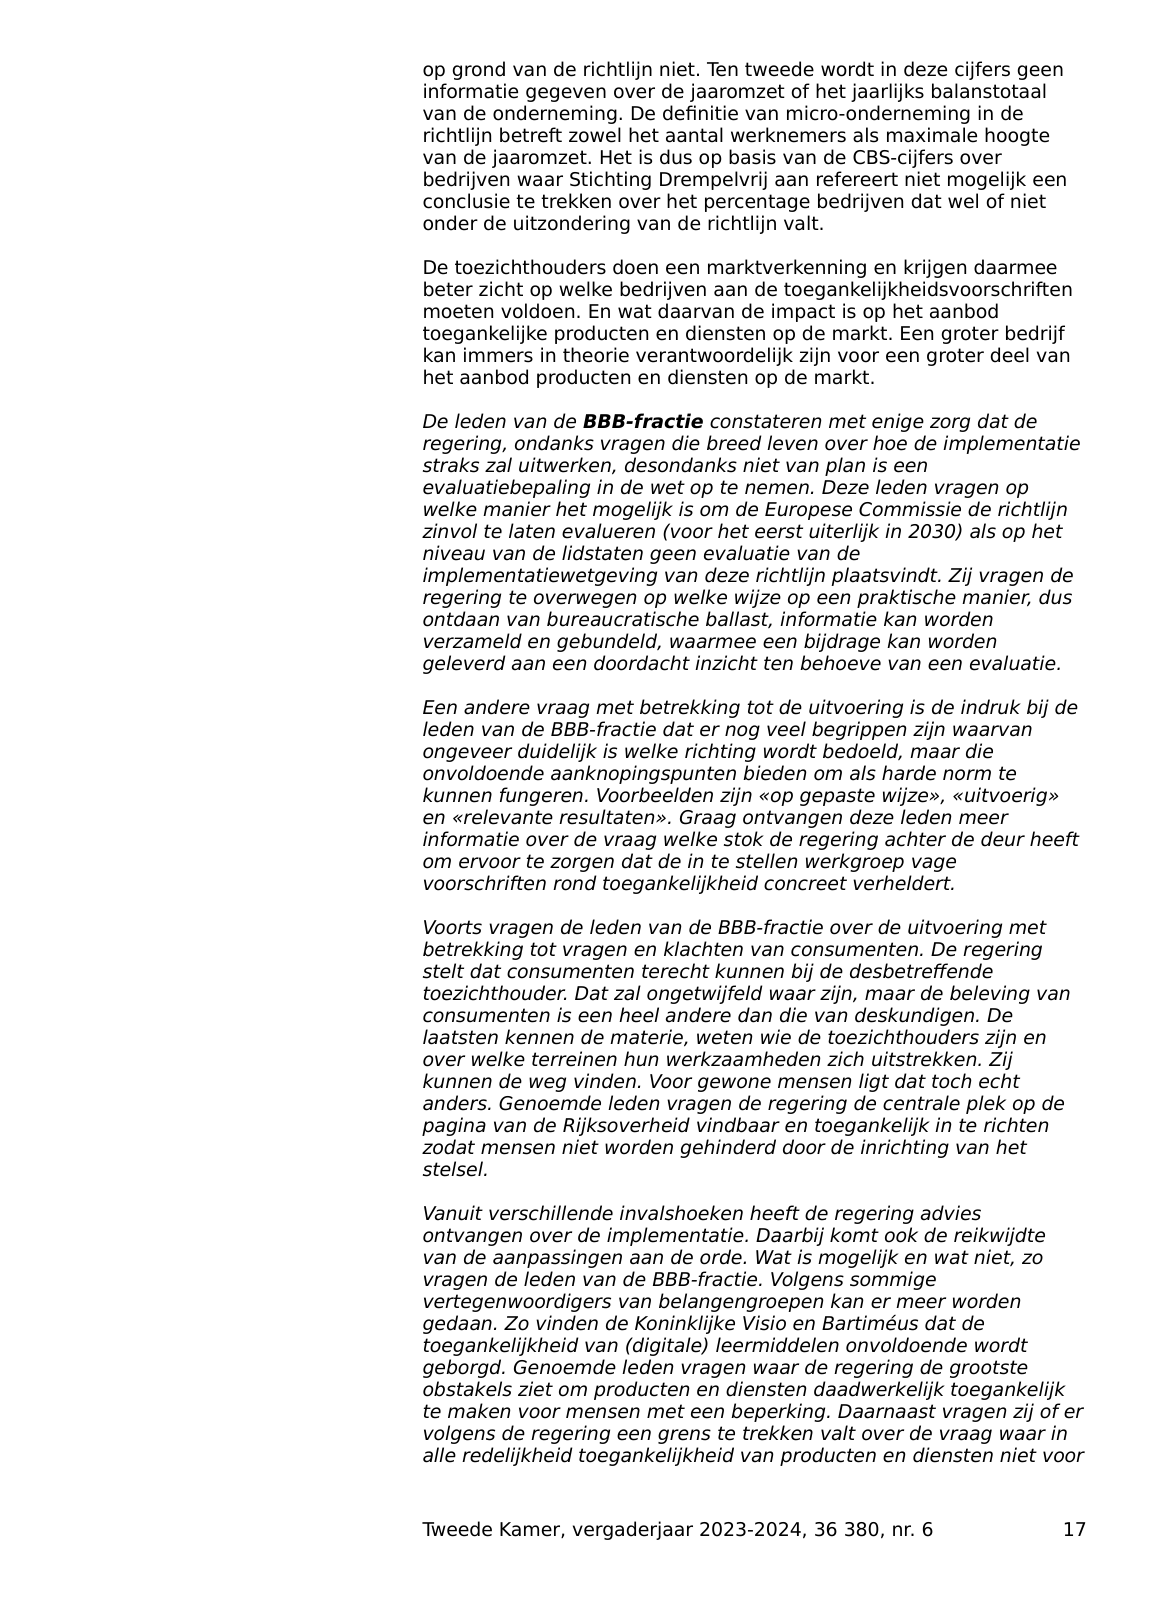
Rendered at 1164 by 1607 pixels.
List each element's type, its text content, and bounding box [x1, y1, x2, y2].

text Vanuit verschillende invalshoeken heeft de regering advies ontvangen over de implementatie. Daarbij komt ook de reikwijdte van de aanpassingen aan de orde. Wat is mogelijk en wat niet, zo vragen de leden van de BBB-fractie. Volgens sommige vertegenwoordigers van belangengroepen kan er meer worden gedaan. Zo vinden de Koninklijke Visio en Bartiméus dat de toegankelijkheid van (digitale) leermiddelen onvoldoende wordt geborgd. Genoemde leden vragen waar de regering de grootste obstakels ziet om producten en diensten daadwerkelijk toegankelijk te maken voor mensen met een beperking. Daarnaast vragen zij of er volgens de regering een grens te trekken valt over de vraag waar in alle redelijkheid toegankelijkheid van producten en diensten niet voor [422, 1203, 1087, 1467]
text De leden van de BBB-fractie constateren met enige zorg dat de regering, ondanks vragen die breed leven over hoe de implementatie straks zal uitwerken, desondanks niet van plan is een evaluatiebepaling in de wet op te nemen. Deze leden vragen op welke manier het mogelijk is om de Europese Commissie de richtlijn zinvol te laten evalueren (voor het eerst uiterlijk in 2030) als op het niveau van de lidstaten geen evaluatie van de implementatiewetgeving van deze richtlijn plaatsvindt. Zij vragen de regering te overwegen op welke wijze op een praktische manier, dus ontdaan van bureaucratische ballast, informatie kan worden verzameld en gebundeld, waarmee een bijdrage kan worden geleverd aan een doordacht inzicht ten behoeve van een evaluatie. [422, 411, 1087, 675]
text Voorts vragen de leden van de BBB-fractie over de uitvoering met betrekking tot vragen en klachten van consumenten. De regering stelt dat consumenten terecht kunnen bij de desbetreffende toezichthouder. Dat zal ongetwijfeld waar zijn, maar de beleving van consumenten is een heel andere dan die van deskundigen. De laatsten kennen de materie, weten wie de toezichthouders zijn en over welke terreinen hun werkzaamheden zich uitstrekken. Zij kunnen de weg vinden. Voor gewone mensen ligt dat toch echt anders. Genoemde leden vragen de regering de centrale plek op de pagina van de Rijksoverheid vindbaar en toegankelijk in te richten zodat mensen niet worden gehinderd door de inrichting van het stelsel. [422, 917, 1087, 1181]
text op grond van de richtlijn niet. Ten tweede wordt in deze cijfers geen informatie gegeven over de jaaromzet of het jaarlijks balanstotaal van de onderneming. De definitie van micro-onderneming in de richtlijn betreft zowel het aantal werknemers als maximale hoogte van de jaaromzet. Het is dus op basis van de CBS-cijfers over bedrijven waar Stichting Drempelvrij aan refereert niet mogelijk een conclusie te trekken over het percentage bedrijven dat wel of niet onder de uitzondering van de richtlijn valt. [422, 59, 1087, 235]
text Een andere vraag met betrekking tot de uitvoering is de indruk bij de leden van de BBB-fractie dat er nog veel begrippen zijn waarvan ongeveer duidelijk is welke richting wordt bedoeld, maar die onvoldoende aanknopingspunten bieden om als harde norm te kunnen fungeren. Voorbeelden zijn «op gepaste wijze», «uitvoerig» en «relevante resultaten». Graag ontvangen deze leden meer informatie over de vraag welke stok de regering achter de deur heeft om ervoor te zorgen dat de in te stellen werkgroep vage voorschriften rond toegankelijkheid concreet verheldert. [422, 697, 1087, 895]
text De toezichthouders doen een marktverkenning en krijgen daarmee beter zicht op welke bedrijven aan de toegankelijkheidsvoorschriften moeten voldoen. En wat daarvan de impact is op het aanbod toegankelijke producten en diensten op de markt. Een groter bedrijf kan immers in theorie verantwoordelijk zijn voor een groter deel van het aanbod producten en diensten op de markt. [422, 257, 1087, 389]
